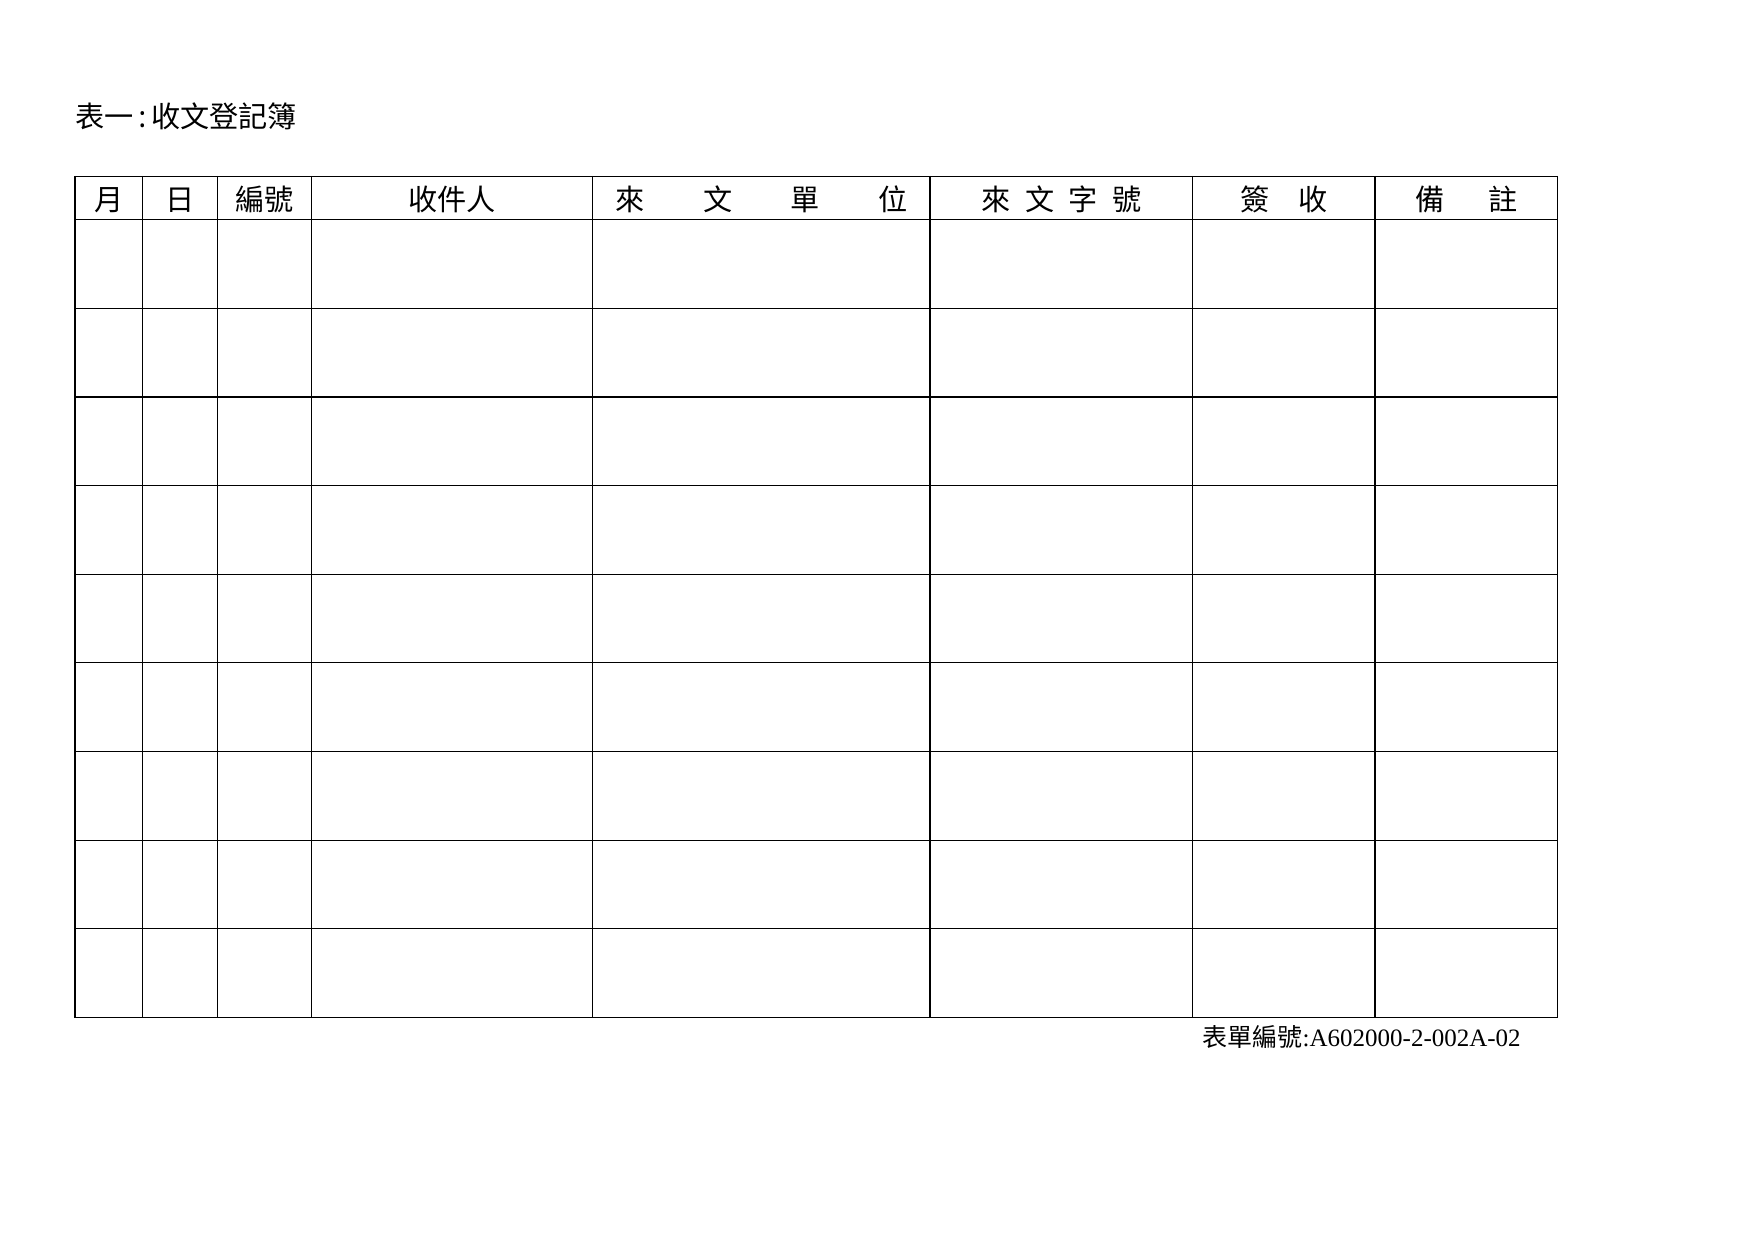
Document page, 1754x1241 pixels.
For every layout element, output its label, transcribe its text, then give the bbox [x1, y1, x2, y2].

table_cell [1376, 663, 1557, 751]
table_cell [76, 309, 142, 396]
table_cell [593, 575, 929, 662]
table_cell [931, 663, 1192, 751]
table_cell [76, 929, 142, 1017]
table_cell [218, 663, 311, 751]
table_cell [76, 398, 142, 485]
table_cell [143, 220, 217, 308]
table_cell [312, 486, 592, 574]
table_cell [312, 841, 592, 928]
text 表一:收文登記簿 [75, 94, 1604, 136]
table_cell [218, 220, 311, 308]
table_cell [1193, 929, 1374, 1017]
table_cell [593, 929, 929, 1017]
table_cell [143, 309, 217, 396]
table_cell [76, 575, 142, 662]
table_cell [312, 575, 592, 662]
table_cell [931, 575, 1192, 662]
table_cell [593, 752, 929, 839]
table_cell [1193, 663, 1374, 751]
table_cell [218, 752, 311, 839]
table_cell [593, 841, 929, 928]
table_cell [218, 929, 311, 1017]
table_cell [312, 398, 592, 485]
table_cell [312, 752, 592, 839]
table_header 月 [76, 177, 142, 219]
table_header 來 文 字 號 [931, 177, 1192, 219]
table_cell [931, 752, 1192, 839]
table_cell [1193, 220, 1374, 308]
text 表單編號:A602000-2-002A-02 [75, 1018, 1604, 1054]
table_cell [143, 486, 217, 574]
table_cell [1376, 575, 1557, 662]
table_cell [76, 841, 142, 928]
table_cell [143, 398, 217, 485]
table_cell [1376, 929, 1557, 1017]
table_cell [312, 309, 592, 396]
table_header 備 註 [1376, 177, 1557, 219]
table_cell [593, 663, 929, 751]
table_cell [1376, 486, 1557, 574]
table_cell [76, 752, 142, 839]
table_cell [1193, 398, 1374, 485]
table_cell [312, 663, 592, 751]
table_cell [593, 486, 929, 574]
table_cell [218, 575, 311, 662]
table_cell [593, 309, 929, 396]
table_cell [1193, 309, 1374, 396]
table_cell [931, 398, 1192, 485]
table_cell [1376, 309, 1557, 396]
table_cell [143, 663, 217, 751]
table_cell [931, 486, 1192, 574]
table_cell [1193, 752, 1374, 839]
table_cell [1193, 575, 1374, 662]
table_cell [312, 220, 592, 308]
table_cell [931, 309, 1192, 396]
table_cell [76, 486, 142, 574]
table_cell [76, 220, 142, 308]
table_header 來 文 單 位 [593, 177, 929, 219]
table_cell [1376, 220, 1557, 308]
table_cell [218, 398, 311, 485]
table_cell [1376, 398, 1557, 485]
table_cell [218, 841, 311, 928]
table_cell [1193, 486, 1374, 574]
table_cell [143, 841, 217, 928]
table_cell [143, 929, 217, 1017]
table_cell [1193, 841, 1374, 928]
table_cell [931, 220, 1192, 308]
table_cell [593, 220, 929, 308]
table_cell [76, 663, 142, 751]
table_cell [312, 929, 592, 1017]
table_cell [218, 309, 311, 396]
table_cell [931, 929, 1192, 1017]
table_header 日 [143, 177, 217, 219]
table_header 簽 收 [1193, 177, 1374, 219]
table_cell [593, 398, 929, 485]
table_cell [931, 841, 1192, 928]
table_cell [1376, 841, 1557, 928]
table_header 收件人 [312, 177, 592, 219]
table_cell [143, 575, 217, 662]
table_cell [218, 486, 311, 574]
table_cell [143, 752, 217, 839]
table_cell [1376, 752, 1557, 839]
table_header 編號 [218, 177, 311, 219]
